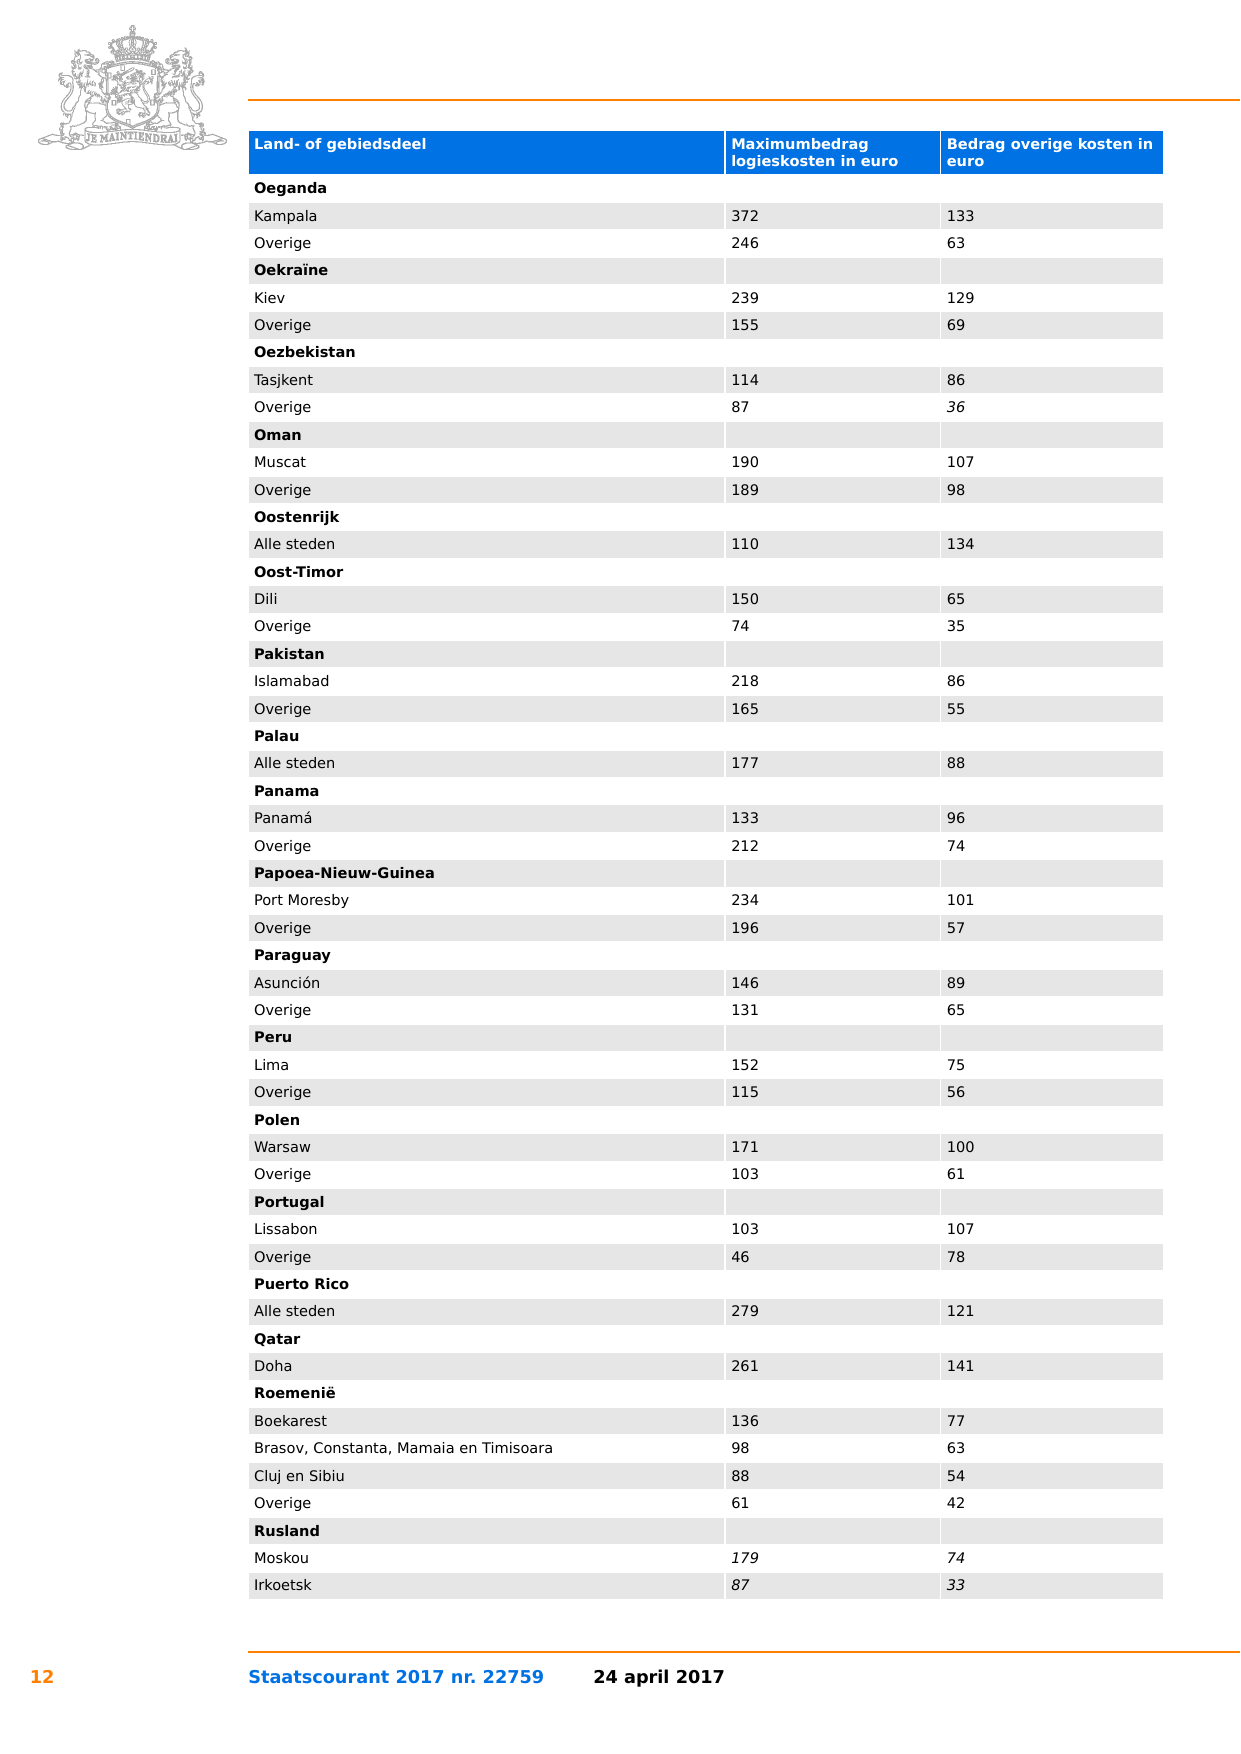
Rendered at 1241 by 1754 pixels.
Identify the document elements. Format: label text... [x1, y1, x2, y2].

table_cell 78 [941, 1244, 1163, 1270]
table_cell Qatar [249, 1326, 724, 1352]
table_cell 98 [726, 1436, 940, 1462]
table_cell Oekraïne [249, 258, 724, 284]
table_cell Alle steden [249, 1299, 724, 1325]
table_cell Paraguay [249, 943, 724, 969]
table_cell 279 [726, 1299, 940, 1325]
table_cell [726, 778, 940, 804]
table_cell 89 [941, 970, 1163, 996]
table_cell [941, 778, 1163, 804]
table_cell [726, 422, 940, 448]
table_cell 74 [726, 614, 940, 640]
table_cell 107 [941, 1216, 1163, 1243]
table_cell 74 [941, 833, 1163, 859]
table_cell Overige [249, 833, 724, 859]
table_cell Oman [249, 422, 724, 448]
table_cell [941, 1381, 1163, 1407]
table_cell [726, 860, 940, 887]
table_cell 129 [941, 285, 1163, 311]
table_cell Dili [249, 586, 724, 613]
table_cell Overige [249, 395, 724, 421]
table_cell 110 [726, 531, 940, 558]
table_cell Overige [249, 1490, 724, 1517]
table_cell 63 [941, 230, 1163, 256]
table_cell [941, 641, 1163, 667]
table_cell Overige [249, 915, 724, 941]
table_cell [941, 1271, 1163, 1297]
table_cell 35 [941, 614, 1163, 640]
table_cell 77 [941, 1408, 1163, 1434]
table_cell Brasov, Constanta, Mamaia en Timisoara [249, 1436, 724, 1462]
table_cell 177 [726, 751, 940, 777]
table_cell 171 [726, 1134, 940, 1161]
table_cell Overige [249, 1244, 724, 1270]
table_cell Islamabad [249, 669, 724, 695]
table_cell [726, 1381, 940, 1407]
table_cell Overige [249, 1162, 724, 1188]
table_cell 239 [726, 285, 940, 311]
table_cell Rusland [249, 1518, 724, 1544]
table_cell Polen [249, 1107, 724, 1133]
table_cell [726, 641, 940, 667]
table_cell 100 [941, 1134, 1163, 1161]
table_cell 57 [941, 915, 1163, 941]
table_cell 69 [941, 312, 1163, 339]
table_cell Overige [249, 696, 724, 722]
table_cell Alle steden [249, 751, 724, 777]
table_cell [726, 559, 940, 585]
table_cell 190 [726, 449, 940, 476]
table_cell [941, 422, 1163, 448]
table_cell 103 [726, 1216, 940, 1243]
table_cell [941, 1189, 1163, 1215]
table_cell 96 [941, 805, 1163, 832]
table_cell 196 [726, 915, 940, 941]
table_cell 134 [941, 531, 1163, 558]
table_cell [941, 1025, 1163, 1051]
table_cell 54 [941, 1463, 1163, 1489]
table_cell Asunción [249, 970, 724, 996]
table_cell 88 [941, 751, 1163, 777]
table_cell Warsaw [249, 1134, 724, 1161]
table_cell [726, 1518, 940, 1544]
table_cell 246 [726, 230, 940, 256]
table_cell [941, 1518, 1163, 1544]
table_cell [941, 175, 1163, 202]
table_cell Panamá [249, 805, 724, 832]
table_cell [726, 1189, 940, 1215]
table_cell [941, 943, 1163, 969]
table_cell Overige [249, 477, 724, 503]
table_cell Irkoetsk [249, 1573, 724, 1599]
table_header Land- of gebiedsdeel [249, 131, 724, 174]
table_cell Doha [249, 1353, 724, 1380]
table_cell 189 [726, 477, 940, 503]
table_cell Pakistan [249, 641, 724, 667]
table_cell Oeganda [249, 175, 724, 202]
table_cell Cluj en Sibiu [249, 1463, 724, 1489]
table_cell 234 [726, 888, 940, 914]
table_cell Moskou [249, 1545, 724, 1571]
table_cell 75 [941, 1052, 1163, 1078]
table_cell 87 [726, 1573, 940, 1599]
table_cell [941, 258, 1163, 284]
table_cell 212 [726, 833, 940, 859]
table_cell [941, 723, 1163, 749]
table_cell 152 [726, 1052, 940, 1078]
table_cell 179 [726, 1545, 940, 1571]
table_cell [726, 1025, 940, 1051]
table_cell Puerto Rico [249, 1271, 724, 1297]
table_cell Muscat [249, 449, 724, 476]
table_cell Peru [249, 1025, 724, 1051]
table_cell 131 [726, 997, 940, 1023]
table_cell [726, 1107, 940, 1133]
table_cell 63 [941, 1436, 1163, 1462]
table_cell 146 [726, 970, 940, 996]
table_header Bedrag overige kosten in euro [941, 131, 1163, 174]
table_cell 165 [726, 696, 940, 722]
table_cell Papoea-Nieuw-Guinea [249, 860, 724, 887]
table_cell Oostenrijk [249, 504, 724, 530]
table_cell [941, 860, 1163, 887]
table_cell [941, 1326, 1163, 1352]
table_cell 103 [726, 1162, 940, 1188]
table_cell Palau [249, 723, 724, 749]
table_cell 88 [726, 1463, 940, 1489]
table_cell 115 [726, 1079, 940, 1106]
table_cell 107 [941, 449, 1163, 476]
table_cell [726, 340, 940, 366]
table_cell 36 [941, 395, 1163, 421]
table_header Maximumbedrag logieskosten in euro [726, 131, 940, 174]
table_cell 61 [726, 1490, 940, 1517]
table_cell Overige [249, 230, 724, 256]
table_cell 33 [941, 1573, 1163, 1599]
table_cell [941, 559, 1163, 585]
table_cell [941, 504, 1163, 530]
table_cell 98 [941, 477, 1163, 503]
table_cell 218 [726, 669, 940, 695]
picture [38, 25, 227, 150]
table_cell Kiev [249, 285, 724, 311]
table_cell Portugal [249, 1189, 724, 1215]
table_cell 155 [726, 312, 940, 339]
table_cell 101 [941, 888, 1163, 914]
table_cell 121 [941, 1299, 1163, 1325]
table_cell Overige [249, 997, 724, 1023]
table_cell 65 [941, 997, 1163, 1023]
table_cell 42 [941, 1490, 1163, 1517]
table_cell Tasjkent [249, 367, 724, 393]
table_cell Overige [249, 1079, 724, 1106]
table_cell 261 [726, 1353, 940, 1380]
table_cell 150 [726, 586, 940, 613]
table_cell Alle steden [249, 531, 724, 558]
table_cell 133 [941, 203, 1163, 229]
table_cell [726, 1271, 940, 1297]
table_cell [726, 258, 940, 284]
table_cell 65 [941, 586, 1163, 613]
table_cell Kampala [249, 203, 724, 229]
table_cell 133 [726, 805, 940, 832]
table_cell Roemenië [249, 1381, 724, 1407]
table_cell [726, 504, 940, 530]
table_cell [726, 1326, 940, 1352]
table_cell Overige [249, 614, 724, 640]
table_cell 74 [941, 1545, 1163, 1571]
table_cell [726, 723, 940, 749]
table_cell 114 [726, 367, 940, 393]
table_cell Port Moresby [249, 888, 724, 914]
table_cell Lissabon [249, 1216, 724, 1243]
table_cell 55 [941, 696, 1163, 722]
table_cell Boekarest [249, 1408, 724, 1434]
table_cell 46 [726, 1244, 940, 1270]
table_cell Lima [249, 1052, 724, 1078]
table_cell Oost-Timor [249, 559, 724, 585]
table_cell 136 [726, 1408, 940, 1434]
table_cell 141 [941, 1353, 1163, 1380]
table_cell Oezbekistan [249, 340, 724, 366]
table_cell 56 [941, 1079, 1163, 1106]
table_cell [726, 943, 940, 969]
table_cell [941, 1107, 1163, 1133]
table_cell [941, 340, 1163, 366]
table_cell 86 [941, 669, 1163, 695]
table_cell 372 [726, 203, 940, 229]
table_cell 61 [941, 1162, 1163, 1188]
table_cell 86 [941, 367, 1163, 393]
table_cell 87 [726, 395, 940, 421]
table_cell [726, 175, 940, 202]
table_cell Panama [249, 778, 724, 804]
table_cell Overige [249, 312, 724, 339]
